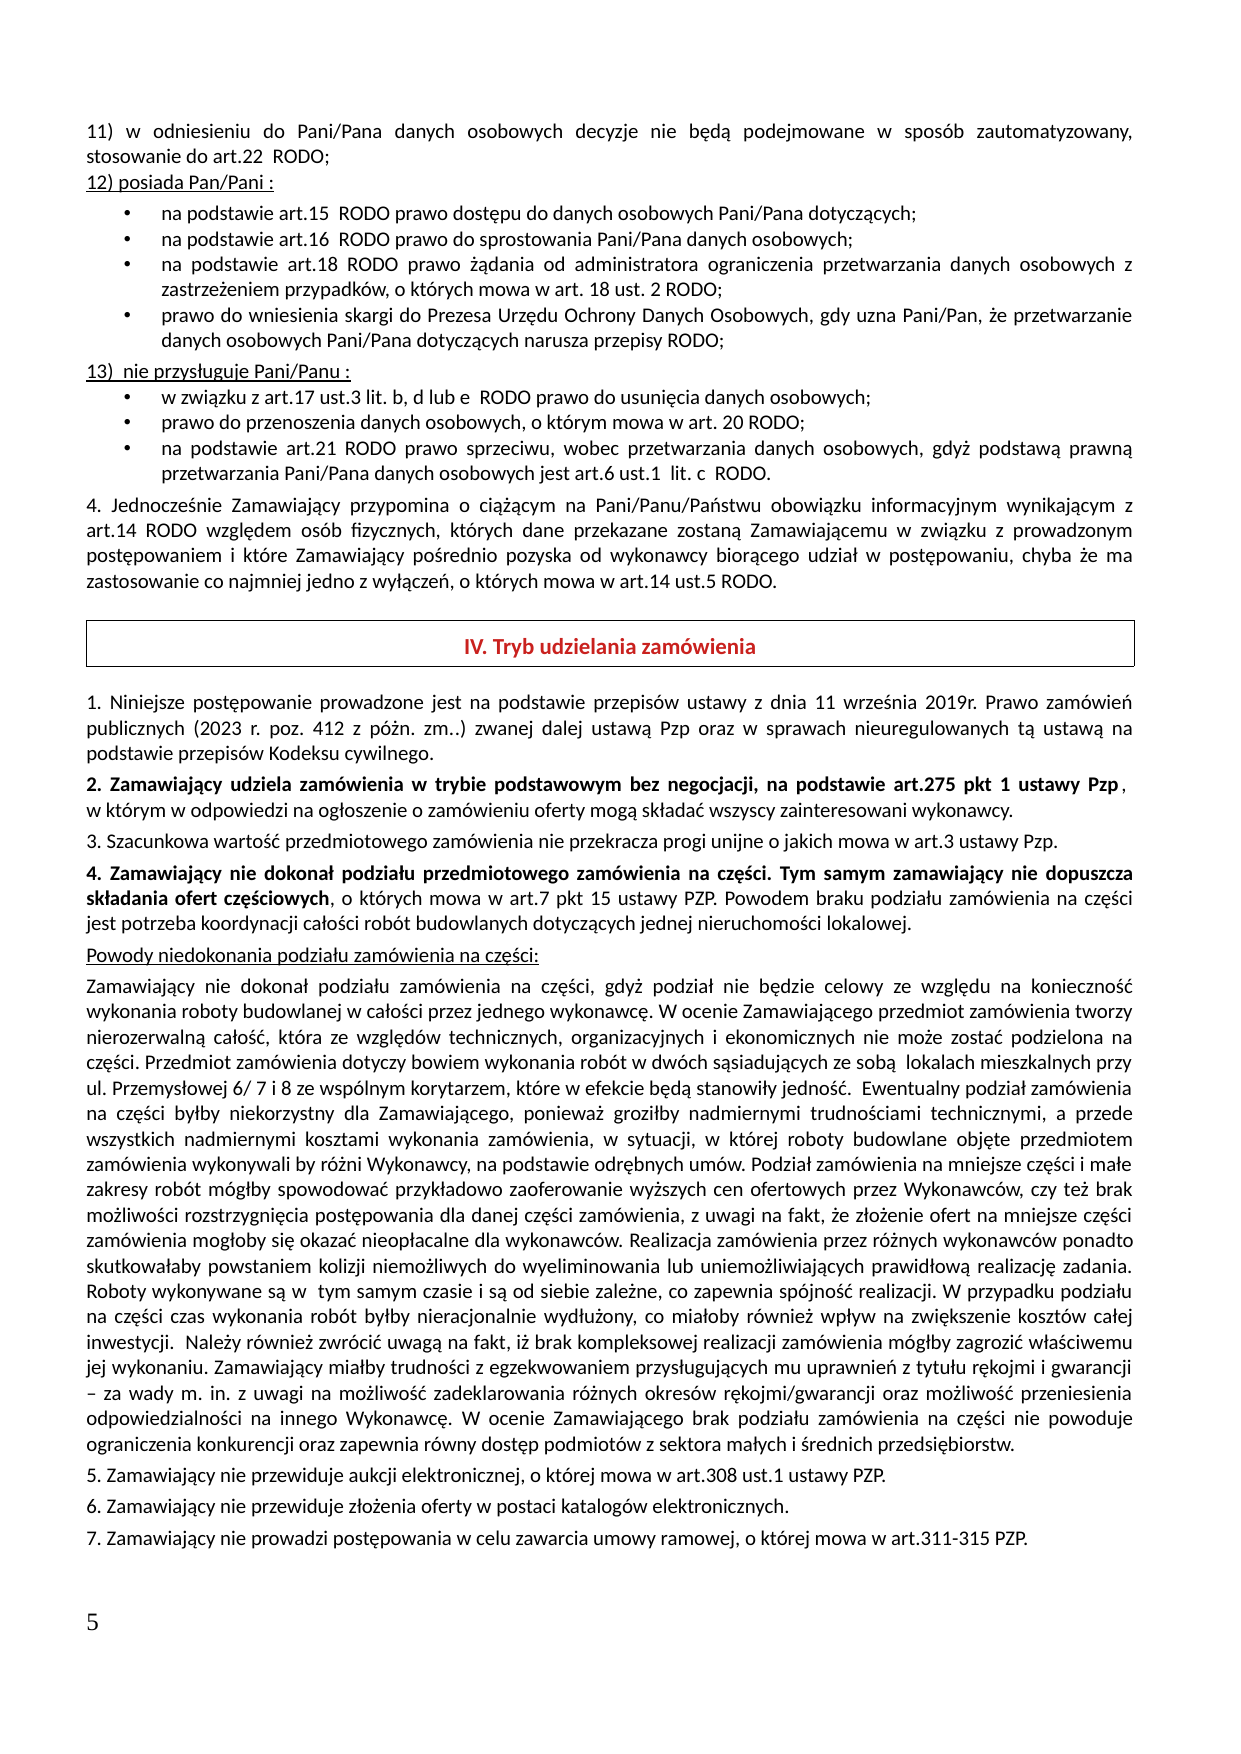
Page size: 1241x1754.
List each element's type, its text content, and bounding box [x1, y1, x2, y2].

table_header IV. Tryb udzielania zamówienia [87, 621, 1134, 666]
list na podstawie art.21 RODO prawo sprzeciwu, wobec przetwarzania danych osobowych, gdyż podstawą prawną przetwarzania Pani/Pana danych osobowych jest art.6 ust.1 lit. c RODO. [123, 435, 1134, 486]
text 12) posiada Pan/Pani : [86, 169, 1134, 194]
list 13) nie przysługuje Pani/Panu : [86, 359, 1134, 384]
list prawo do przenoszenia danych osobowych, o którym mowa w art. 20 RODO; [123, 409, 1134, 435]
list na podstawie art.16 RODO prawo do sprostowania Pani/Pana danych osobowych; [123, 226, 1134, 251]
list w związku z art.17 ust.3 lit. b, d lub e RODO prawo do usunięcia danych osobowych; [123, 384, 1134, 409]
text 6. Zamawiający nie przewiduje złożenia oferty w postaci katalogów elektronicznych. [86, 1493, 1134, 1519]
text Powody niedokonania podziału zamówienia na części: [86, 942, 1134, 967]
text 1. Niniejsze postępowanie prowadzone jest na podstawie przepisów ustawy z dnia 11 września 2019r. Prawo zamówień publicznych (2023 r. poz. 412 z póżn. zm..) zwanej dalej ustawą Pzp oraz w sprawach nieuregulowanych tą ustawą na podstawie przepisów Kodeksu cywilnego. [86, 689, 1134, 766]
text 4. Jednocześnie Zamawiający przypomina o ciążącym na Pani/Panu/Państwu obowiązku informacyjnym wynikającym z art.14 RODO względem osób fizycznych, których dane przekazane zostaną Zamawiającemu w związku z prowadzonym postępowaniem i które Zamawiający pośrednio pozyska od wykonawcy biorącego udział w postępowaniu, chyba że ma zastosowanie co najmniej jedno z wyłączeń, o których mowa w art.14 ust.5 RODO. [86, 492, 1134, 593]
list na podstawie art.15 RODO prawo dostępu do danych osobowych Pani/Pana dotyczących; [123, 200, 1134, 226]
text 5. Zamawiający nie przewiduje aukcji elektronicznej, o której mowa w art.308 ust.1 ustawy PZP. [86, 1462, 1134, 1487]
list na podstawie art.18 RODO prawo żądania od administratora ograniczenia przetwarzania danych osobowych z zastrzeżeniem przypadków, o których mowa w art. 18 ust. 2 RODO; [123, 251, 1134, 302]
text 7. Zamawiający nie prowadzi postępowania w celu zawarcia umowy ramowej, o której mowa w art.311-315 PZP. [86, 1525, 1134, 1550]
text 2. Zamawiający udziela zamówienia w trybie podstawowym bez negocjacji, na podstawie art.275 pkt 1 ustawy Pzp, w którym w odpowiedzi na ogłoszenie o zamówieniu oferty mogą składać wszyscy zainteresowani wykonawcy. [86, 772, 1134, 822]
text 3. Szacunkowa wartość przedmiotowego zamówienia nie przekracza progi unijne o jakich mowa w art.3 ustawy Pzp. [86, 828, 1134, 854]
text Zamawiający nie dokonał podziału zamówienia na części, gdyż podział nie będzie celowy ze względu na konieczność wykonania roboty budowlanej w całości przez jednego wykonawcę. W ocenie Zamawiającego przedmiot zamówienia tworzy nierozerwalną całość, która ze względów technicznych, organizacyjnych i ekonomicznych nie może zostać podzielona na części. Przedmiot zamówienia dotyczy bowiem wykonania robót w dwóch sąsiadujących ze sobą lokalach mieszkalnych przy ul. Przemysłowej 6/ 7 i 8 ze wspólnym korytarzem, które w efekcie będą stanowiły jedność. Ewentualny podział zamówienia na części byłby niekorzystny dla Zamawiającego, ponieważ groziłby nadmiernymi trudnościami technicznymi, a przede wszystkich nadmiernymi kosztami wykonania zamówienia, w sytuacji, w której roboty budowlane objęte przedmiotem zamówienia wykonywali by różni Wykonawcy, na podstawie odrębnych umów. Podział zamówienia na mniejsze części i małe zakresy robót mógłby spowodować przykładowo zaoferowanie wyższych cen ofertowych przez Wykonawców, czy też brak możliwości rozstrzygnięcia postępowania dla danej części zamówienia, z uwagi na fakt, że złożenie ofert na mniejsze części zamówienia mogłoby się okazać nieopłacalne dla wykonawców. Realizacja zamówienia przez różnych wykonawców ponadto skutkowałaby powstaniem kolizji niemożliwych do wyeliminowania lub uniemożliwiających prawidłową realizację zadania. Roboty wykonywane są w tym samym czasie i są od siebie zależne, co zapewnia spójność realizacji. W przypadku podziału na części czas wykonania robót byłby nieracjonalnie wydłużony, co miałoby również wpływ na zwiększenie kosztów całej inwestycji. Należy również zwrócić uwagą na fakt, iż brak kompleksowej realizacji zamówienia mógłby zagrozić właściwemu jej wykonaniu. Zamawiający miałby trudności z egzekwowaniem przysługujących mu uprawnień z tytułu rękojmi i gwarancji – za wady m. in. z uwagi na możliwość zadeklarowania różnych okresów rękojmi/gwarancji oraz możliwość przeniesienia odpowiedzialności na innego Wykonawcę. W ocenie Zamawiającego brak podziału zamówienia na części nie powoduje ograniczenia konkurencji oraz zapewnia równy dostęp podmiotów z sektora małych i średnich przedsiębiorstw. [86, 973, 1134, 1456]
text 4. Zamawiający nie dokonał podziału przedmiotowego zamówienia na części. Tym samym zamawiający nie dopuszcza składania ofert częściowych, o których mowa w art.7 pkt 15 ustawy PZP. Powodem braku podziału zamówienia na części jest potrzeba koordynacji całości robót budowlanych dotyczących jednej nieruchomości lokalowej. [86, 860, 1134, 936]
text 11) w odniesieniu do Pani/Pana danych osobowych decyzje nie będą podejmowane w sposób zautomatyzowany, stosowanie do art.22 RODO; [86, 118, 1134, 169]
list prawo do wniesienia skargi do Prezesa Urzędu Ochrony Danych Osobowych, gdy uzna Pani/Pan, że przetwarzanie danych osobowych Pani/Pana dotyczących narusza przepisy RODO; [123, 302, 1134, 353]
